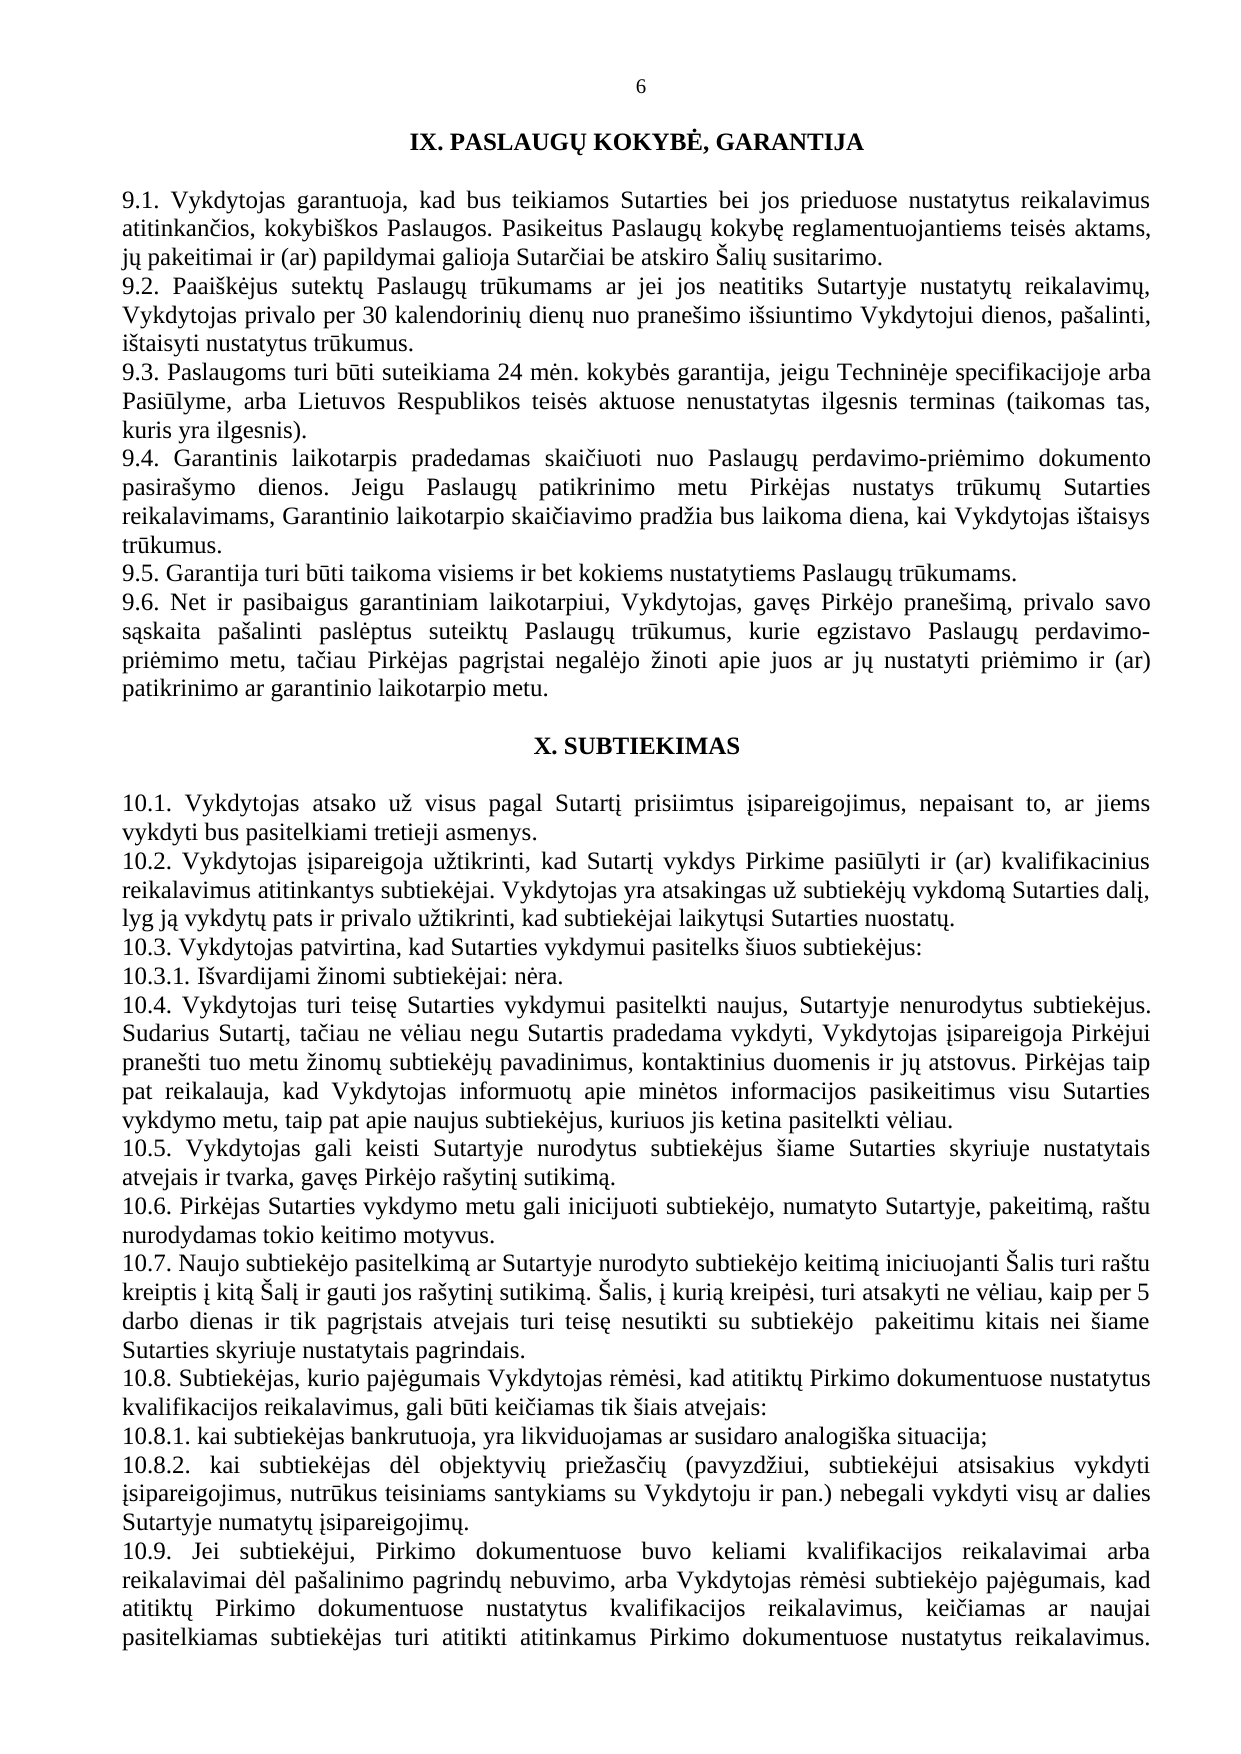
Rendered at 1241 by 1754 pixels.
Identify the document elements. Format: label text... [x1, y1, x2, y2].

text 9.5. Garantija turi būti taikoma visiems ir bet kokiems nustatytiems Paslaugų trūkumams. [122, 558, 1152, 587]
text 10.1. Vykdytojas atsako už visus pagal Sutartį prisiimtus įsipareigojimus, nepaisant to, ar jiems vykdyti bus pasitelkiami tretieji asmenys. [122, 788, 1152, 846]
text X. SUBTIEKIMAS [122, 731, 1152, 760]
text 9.2. Paaiškėjus sutektų Paslaugų trūkumams ar jei jos neatitiks Sutartyje nustatytų reikalavimų, Vykdytojas privalo per 30 kalendorinių dienų nuo pranešimo išsiuntimo Vykdytojui dienos, pašalinti, ištaisyti nustatytus trūkumus. [122, 271, 1152, 357]
text 10.4. Vykdytojas turi teisę Sutarties vykdymui pasitelkti naujus, Sutartyje nenurodytus subtiekėjus. Sudarius Sutartį, tačiau ne vėliau negu Sutartis pradedama vykdyti, Vykdytojas įsipareigoja Pirkėjui pranešti tuo metu žinomų subtiekėjų pavadinimus, kontaktinius duomenis ir jų atstovus. Pirkėjas taip pat reikalauja, kad Vykdytojas informuotų apie minėtos informacijos pasikeitimus visu Sutarties vykdymo metu, taip pat apie naujus subtiekėjus, kuriuos jis ketina pasitelkti vėliau. [122, 990, 1152, 1133]
text 9.4. Garantinis laikotarpis pradedamas skaičiuoti nuo Paslaugų perdavimo-priėmimo dokumento pasirašymo dienos. Jeigu Paslaugų patikrinimo metu Pirkėjas nustatys trūkumų Sutarties reikalavimams, Garantinio laikotarpio skaičiavimo pradžia bus laikoma diena, kai Vykdytojas ištaisys trūkumus. [122, 443, 1152, 558]
text 9.1. Vykdytojas garantuoja, kad bus teikiamos Sutarties bei jos prieduose nustatytus reikalavimus atitinkančios, kokybiškos Paslaugos. Pasikeitus Paslaugų kokybę reglamentuojantiems teisės aktams, jų pakeitimai ir (ar) papildymai galioja Sutarčiai be atskiro Šalių susitarimo. [122, 185, 1152, 271]
text 10.3.1. Išvardijami žinomi subtiekėjai: nėra. [122, 961, 1152, 990]
list IX. PASLAUGŲ KOKYBĖ, GARANTIJA [122, 127, 1152, 156]
text 9.6. Net ir pasibaigus garantiniam laikotarpiui, Vykdytojas, gavęs Pirkėjo pranešimą, privalo savo sąskaita pašalinti paslėptus suteiktų Paslaugų trūkumus, kurie egzistavo Paslaugų perdavimo-priėmimo metu, tačiau Pirkėjas pagrįstai negalėjo žinoti apie juos ar jų nustatyti priėmimo ir (ar) patikrinimo ar garantinio laikotarpio metu. [122, 587, 1152, 702]
text 10.8.1. kai subtiekėjas bankrutuoja, yra likviduojamas ar susidaro analogiška situacija; [122, 1421, 1152, 1450]
text 10.6. Pirkėjas Sutarties vykdymo metu gali inicijuoti subtiekėjo, numatyto Sutartyje, pakeitimą, raštu nurodydamas tokio keitimo motyvus. [122, 1191, 1152, 1248]
text 10.8. Subtiekėjas, kurio pajėgumais Vykdytojas rėmėsi, kad atitiktų Pirkimo dokumentuose nustatytus kvalifikacijos reikalavimus, gali būti keičiamas tik šiais atvejais: [122, 1363, 1152, 1421]
text 9.3. Paslaugoms turi būti suteikiama 24 mėn. kokybės garantija, jeigu Techninėje specifikacijoje arba Pasiūlyme, arba Lietuvos Respublikos teisės aktuose nenustatytas ilgesnis terminas (taikomas tas, kuris yra ilgesnis). [122, 357, 1152, 443]
text 10.8.2. kai subtiekėjas dėl objektyvių priežasčių (pavyzdžiui, subtiekėjui atsisakius vykdyti įsipareigojimus, nutrūkus teisiniams santykiams su Vykdytoju ir pan.) nebegali vykdyti visų ar dalies Sutartyje numatytų įsipareigojimų. [122, 1450, 1152, 1536]
text 10.3. Vykdytojas patvirtina, kad Sutarties vykdymui pasitelks šiuos subtiekėjus: [122, 932, 1152, 961]
text 10.9. Jei subtiekėjui, Pirkimo dokumentuose buvo keliami kvalifikacijos reikalavimai arba reikalavimai dėl pašalinimo pagrindų nebuvimo, arba Vykdytojas rėmėsi subtiekėjo pajėgumais, kad atitiktų Pirkimo dokumentuose nustatytus kvalifikacijos reikalavimus, keičiamas ar naujai pasitelkiamas subtiekėjas turi atitikti atitinkamus Pirkimo dokumentuose nustatytus reikalavimus. [122, 1536, 1152, 1651]
text 10.2. Vykdytojas įsipareigoja užtikrinti, kad Sutartį vykdys Pirkime pasiūlyti ir (ar) kvalifikacinius reikalavimus atitinkantys subtiekėjai. Vykdytojas yra atsakingas už subtiekėjų vykdomą Sutarties dalį, lyg ją vykdytų pats ir privalo užtikrinti, kad subtiekėjai laikytųsi Sutarties nuostatų. [122, 846, 1152, 932]
text 10.7. Naujo subtiekėjo pasitelkimą ar Sutartyje nurodyto subtiekėjo keitimą iniciuojanti Šalis turi raštu kreiptis į kitą Šalį ir gauti jos rašytinį sutikimą. Šalis, į kurią kreipėsi, turi atsakyti ne vėliau, kaip per 5 darbo dienas ir tik pagrįstais atvejais turi teisę nesutikti su subtiekėjo pakeitimu kitais nei šiame Sutarties skyriuje nustatytais pagrindais. [122, 1248, 1152, 1363]
text 10.5. Vykdytojas gali keisti Sutartyje nurodytus subtiekėjus šiame Sutarties skyriuje nustatytais atvejais ir tvarka, gavęs Pirkėjo rašytinį sutikimą. [122, 1133, 1152, 1191]
